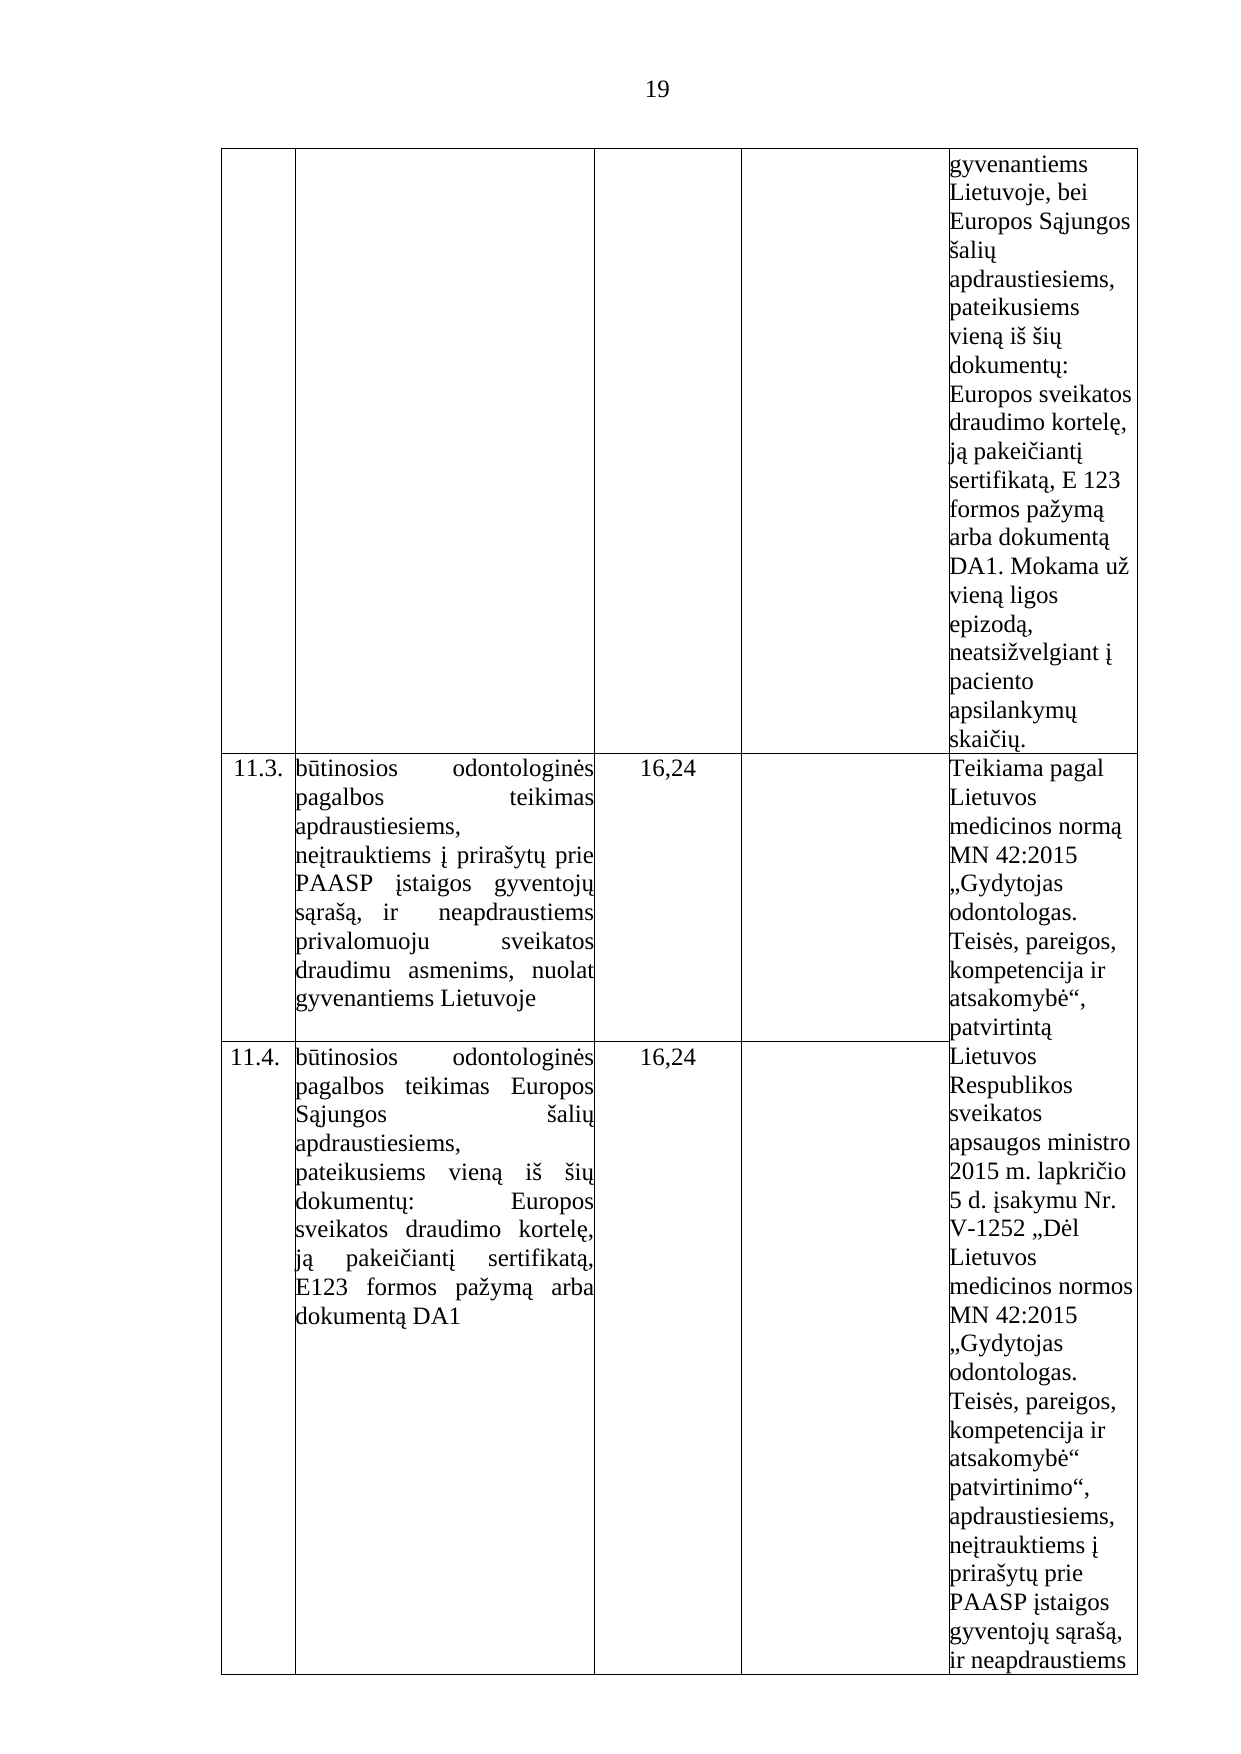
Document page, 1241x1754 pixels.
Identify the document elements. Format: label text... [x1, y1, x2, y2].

table_cell 11.3. [222, 754, 295, 1041]
table_cell 16,24 [595, 1042, 741, 1673]
table_cell gyvenantiems Lietuvoje, bei Europos Sąjungos šalių apdraustiesiems, pateikusiems vieną iš šių dokumentų: Europos sveikatos draudimo kortelę, ją pakeičiantį sertifikatą, E 123 formos pažymą arba dokumentą DA1. Mokama už vieną ligos epizodą, neatsižvelgiant į paciento apsilankymų skaičių. [950, 149, 1137, 752]
table_cell [222, 149, 295, 752]
table_cell [742, 754, 949, 1041]
table_cell Teikiama pagal Lietuvos medicinos normą MN 42:2015 „Gydytojas odontologas. Teisės, pareigos, kompetencija ir atsakomybė“, patvirtintą Lietuvos Respublikos sveikatos apsaugos ministro 2015 m. lapkričio 5 d. įsakymu Nr. V-1252 „Dėl Lietuvos medicinos normos MN 42:2015 „Gydytojas odontologas. Teisės, pareigos, kompetencija ir atsakomybė“ patvirtinimo“, apdraustiesiems, neįtrauktiems į prirašytų prie PAASP įstaigos gyventojų sąrašą, ir neapdraustiems [950, 754, 1137, 1673]
table_cell [208, 148, 221, 752]
table_cell [742, 1042, 949, 1673]
table_cell [595, 149, 741, 752]
table_cell [208, 753, 221, 1041]
table_cell 11.4. [222, 1042, 295, 1673]
table_cell [296, 149, 594, 752]
table_cell [208, 1041, 221, 1673]
table_cell būtinosios odontologinės pagalbos teikimas apdraustiesiems, neįtrauktiems į prirašytų prie PAASP įstaigos gyventojų sąrašą, ir neapdraustiems privalomuoju sveikatos draudimu asmenims, nuolat gyvenantiems Lietuvoje [296, 754, 594, 1041]
table_cell [742, 149, 949, 752]
table_cell būtinosios odontologinės pagalbos teikimas Europos Sąjungos šalių apdraustiesiems, pateikusiems vieną iš šių dokumentų: Europos sveikatos draudimo kortelę, ją pakeičiantį sertifikatą, E123 formos pažymą arba dokumentą DA1 [296, 1042, 594, 1673]
table_cell 16,24 [595, 754, 741, 1041]
